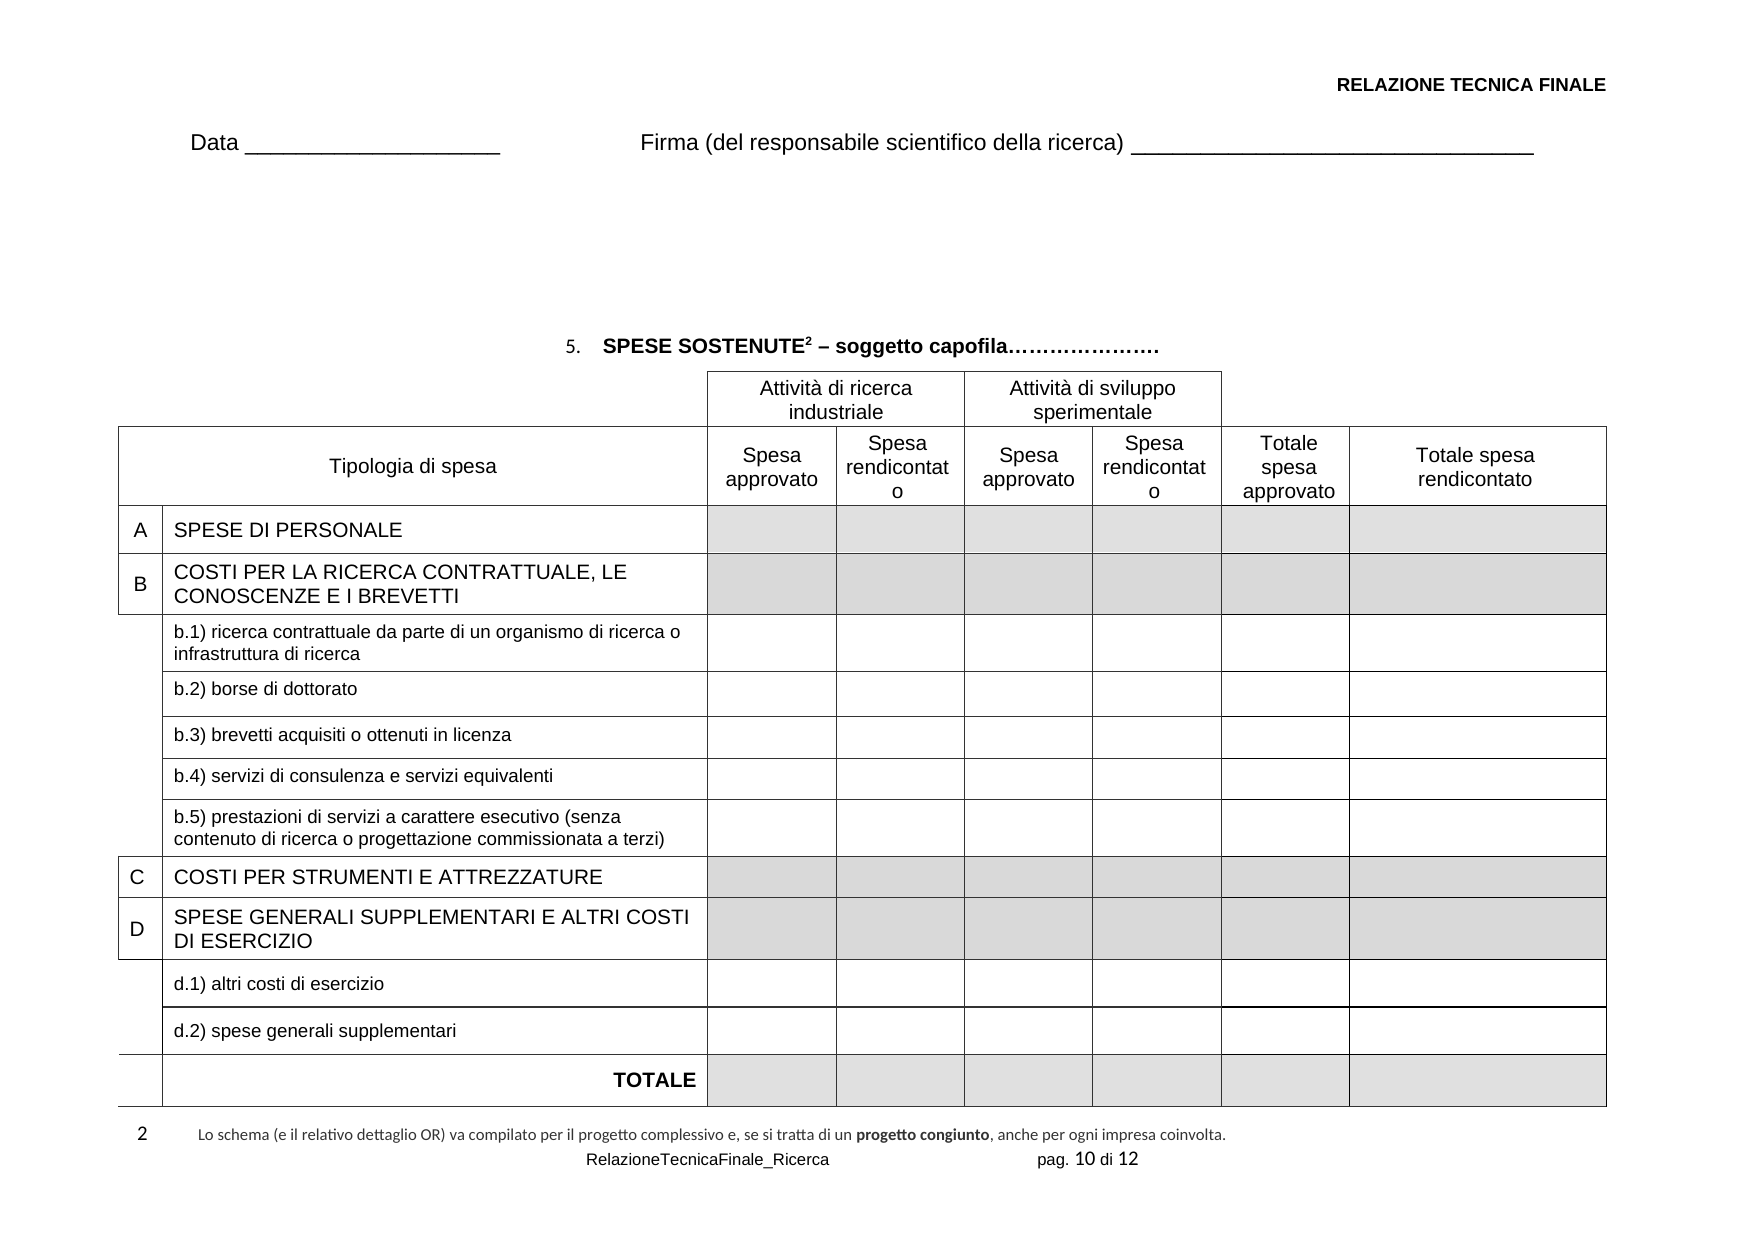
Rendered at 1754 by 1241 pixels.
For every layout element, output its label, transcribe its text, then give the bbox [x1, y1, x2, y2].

table_cell [1350, 898, 1606, 959]
table_cell Spesa rendicontato [837, 427, 964, 505]
table_cell [1093, 554, 1221, 614]
table_header Attività di sviluppo sperimentale [965, 372, 1221, 426]
table_cell [1093, 960, 1221, 1006]
table_cell [1350, 717, 1606, 758]
table_cell [1350, 800, 1606, 856]
table_cell [1222, 960, 1349, 1006]
table_cell [1093, 1008, 1221, 1054]
table_cell [708, 717, 836, 758]
table_cell [965, 898, 1092, 959]
table_cell Spesa rendicontato [1093, 427, 1221, 505]
table_cell [708, 615, 836, 671]
table_cell b.3) brevetti acquisiti o ottenuti in licenza [163, 717, 707, 758]
table_cell A [119, 506, 162, 552]
table_cell b.2) borse di dottorato [163, 672, 707, 716]
table_cell [1093, 800, 1221, 856]
table_cell [118, 1054, 162, 1106]
table_cell [1350, 672, 1606, 716]
table_cell [1222, 717, 1349, 758]
list Lo schema (e il relativo dettaglio OR) va compilato per il progetto complessivo e, se si tratta di un progetto congiunto, anche per ogni impresa coinvolta. [137, 1120, 1606, 1145]
table_cell [1093, 672, 1221, 716]
table_cell [708, 554, 836, 614]
table_cell [837, 506, 964, 552]
table_cell [1093, 615, 1221, 671]
table_cell [965, 554, 1092, 614]
table_cell [1350, 857, 1606, 897]
table_cell Spesa approvato [965, 427, 1092, 505]
table_cell C [119, 857, 162, 897]
table_cell b.5) prestazioni di servizi a carattere esecutivo (senza contenuto di ricerca o progettazione commissionata a terzi) [163, 800, 707, 856]
table_cell [1222, 615, 1349, 671]
table_cell [965, 1055, 1092, 1106]
table_cell [1222, 554, 1349, 614]
table_cell [965, 800, 1092, 856]
table_cell [708, 1055, 836, 1106]
table_cell [118, 671, 162, 716]
table_cell [837, 615, 964, 671]
table_cell [708, 1008, 836, 1054]
table_cell COSTI PER LA RICERCA CONTRATTUALE, LE CONOSCENZE E I BREVETTI [163, 554, 707, 614]
table_cell [1222, 898, 1349, 959]
table_cell [965, 960, 1092, 1006]
table_cell [837, 759, 964, 799]
table_cell [708, 898, 836, 959]
table_cell [837, 717, 964, 758]
table_header [118, 371, 707, 426]
table_cell [1350, 759, 1606, 799]
table_cell [1222, 800, 1349, 856]
table_cell [1093, 857, 1221, 897]
table_cell [837, 857, 964, 897]
table_cell [837, 960, 964, 1006]
table_cell TOTALE [163, 1055, 707, 1106]
table_cell [1093, 898, 1221, 959]
table_cell [708, 800, 836, 856]
table_cell [1350, 615, 1606, 671]
table_cell [118, 960, 162, 1006]
text Data ____________________ Firma (del responsabile scientifico della ricerca) _____________________________ [118, 127, 1606, 155]
table_cell [965, 1008, 1092, 1054]
table_cell [1222, 759, 1349, 799]
table_cell D [119, 898, 162, 959]
table_cell b.1) ricerca contrattuale da parte di un organismo di ricerca o infrastruttura di ricerca [163, 615, 707, 671]
table_cell [118, 615, 162, 671]
table_cell Totale spesa rendicontato [1350, 427, 1606, 505]
table_cell [118, 716, 162, 758]
table_header [1222, 371, 1606, 426]
table_cell b.4) servizi di consulenza e servizi equivalenti [163, 759, 707, 799]
table_cell Tipologia di spesa [119, 427, 707, 505]
table_cell [1350, 1055, 1606, 1106]
table_cell d.1) altri costi di esercizio [163, 960, 707, 1006]
list SPESE SOSTENUTE – soggetto capofila…………………. [118, 333, 1606, 358]
table_cell Totale spesa approvato [1222, 427, 1349, 505]
table_cell SPESE GENERALI SUPPLEMENTARI E ALTRI COSTI DI ESERCIZIO [163, 898, 707, 959]
table_cell [837, 1008, 964, 1054]
table_cell [708, 857, 836, 897]
table_cell [118, 799, 162, 856]
table_cell SPESE DI PERSONALE [163, 506, 707, 552]
table_cell [1350, 506, 1606, 552]
table_header Attività di ricerca industriale [708, 372, 964, 426]
table_cell [1222, 857, 1349, 897]
table_cell [1093, 759, 1221, 799]
table_cell [837, 800, 964, 856]
table_cell [1093, 1055, 1221, 1106]
table_cell Spesa approvato [708, 427, 836, 505]
table_cell [965, 615, 1092, 671]
table_cell [708, 672, 836, 716]
table_cell d.2) spese generali supplementari [163, 1008, 707, 1054]
table_cell [965, 717, 1092, 758]
table_cell [708, 506, 836, 552]
table_cell [1350, 960, 1606, 1006]
table_cell [1222, 1055, 1349, 1106]
table_cell [837, 554, 964, 614]
table_cell [1350, 554, 1606, 614]
table_cell [837, 672, 964, 716]
table_cell [1222, 1008, 1349, 1054]
table_cell [1350, 1008, 1606, 1054]
table_cell [118, 1006, 162, 1054]
table_cell [965, 506, 1092, 552]
table_cell [708, 960, 836, 1006]
table_cell [965, 857, 1092, 897]
table_cell [1093, 506, 1221, 552]
table_cell [837, 898, 964, 959]
table_cell [708, 759, 836, 799]
table_cell [1222, 506, 1349, 552]
table_cell [1222, 672, 1349, 716]
table_cell B [119, 554, 162, 614]
table_cell [965, 672, 1092, 716]
table_cell COSTI PER STRUMENTI E ATTREZZATURE [163, 857, 707, 897]
table_cell [1093, 717, 1221, 758]
table_cell [965, 759, 1092, 799]
table_cell [118, 758, 162, 799]
table_cell [837, 1055, 964, 1106]
